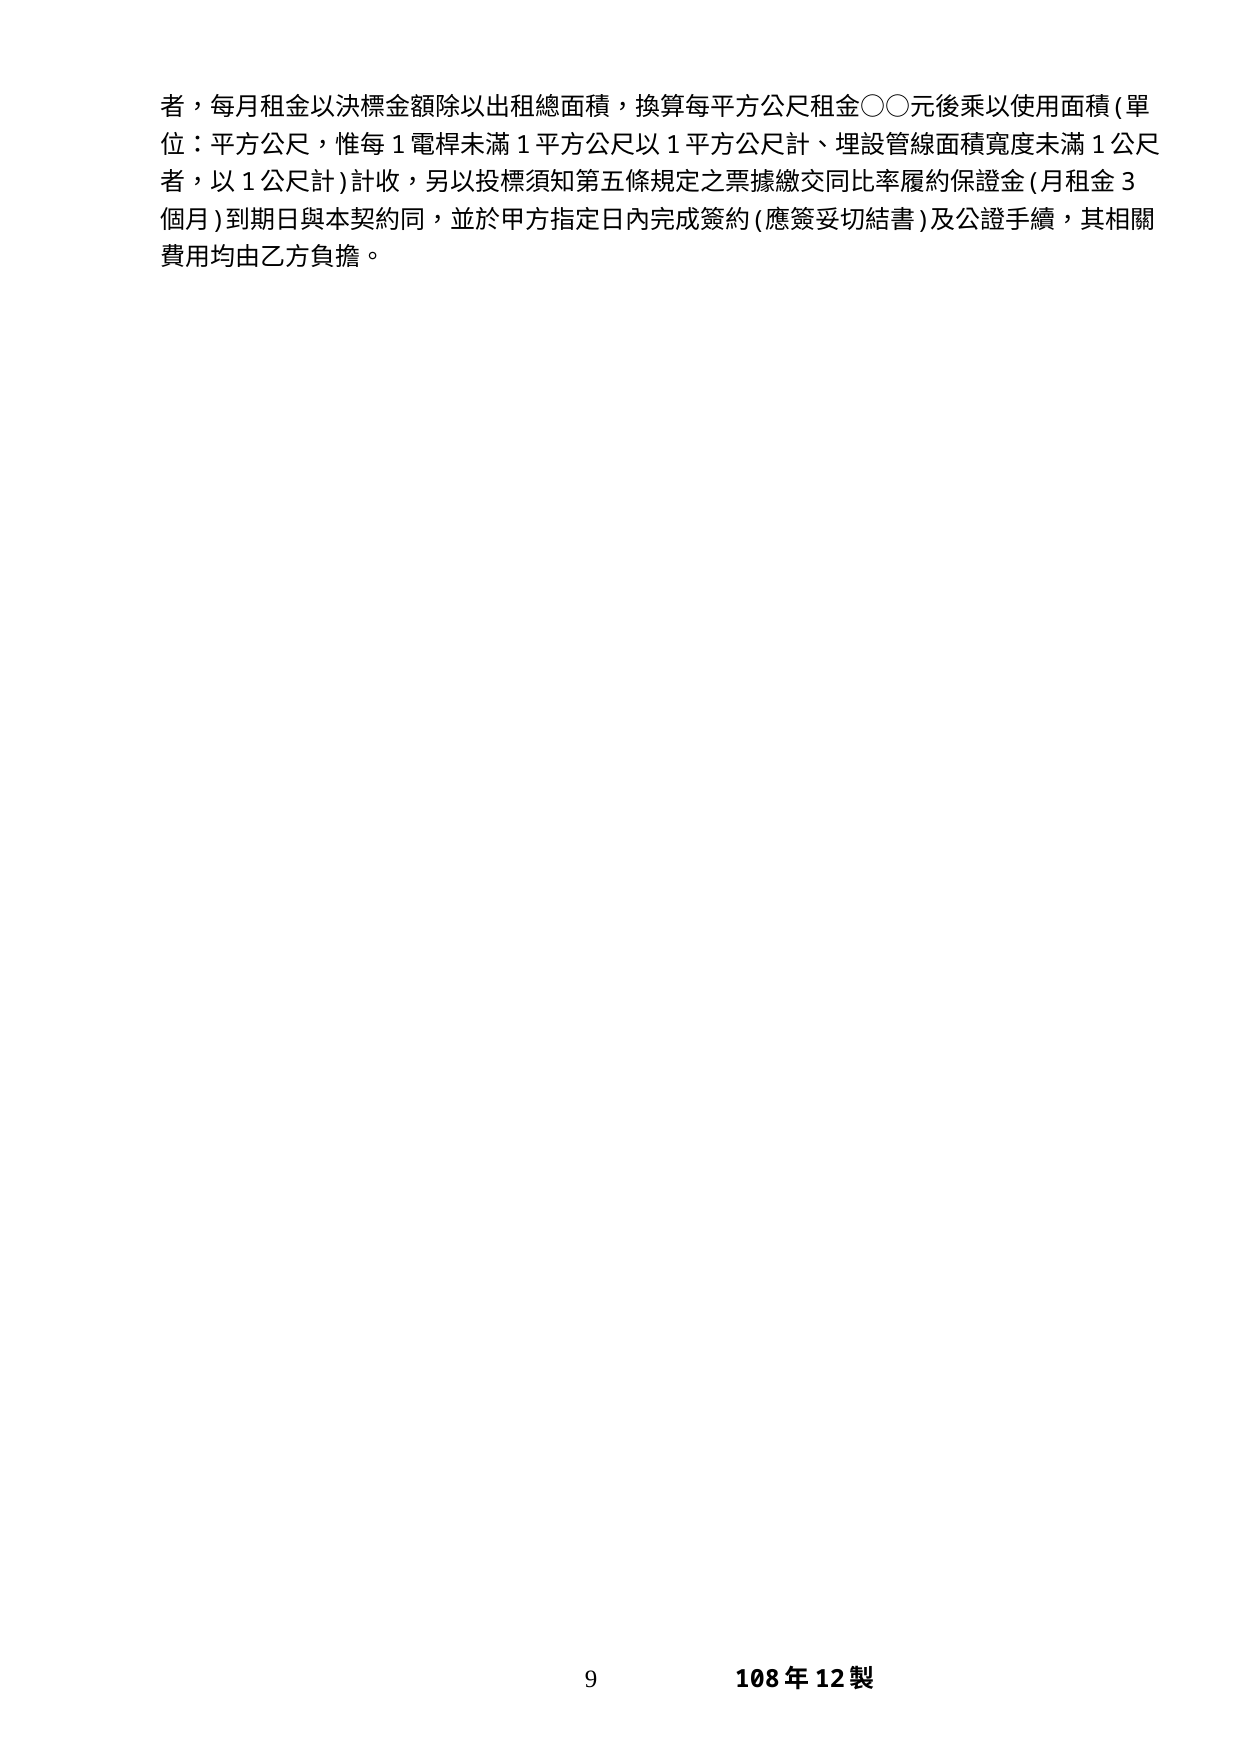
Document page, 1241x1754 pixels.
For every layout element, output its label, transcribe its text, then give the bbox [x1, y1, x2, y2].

list 者，每月租金以決標金額除以出租總面積，換算每平方公尺租金○○元後乘以使用面積(單位：平方公尺，惟每1電桿未滿1平方公尺以1平方公尺計、埋設管線面積寬度未滿1公尺者，以1公尺計)計收，另以投標須知第五條規定之票據繳交同比率履約保證金(月租金3個月)到期日與本契約同，並於甲方指定日內完成簽約(應簽妥切結書)及公證手續，其相關費用均由乙方負擔。 [86, 86, 1163, 273]
